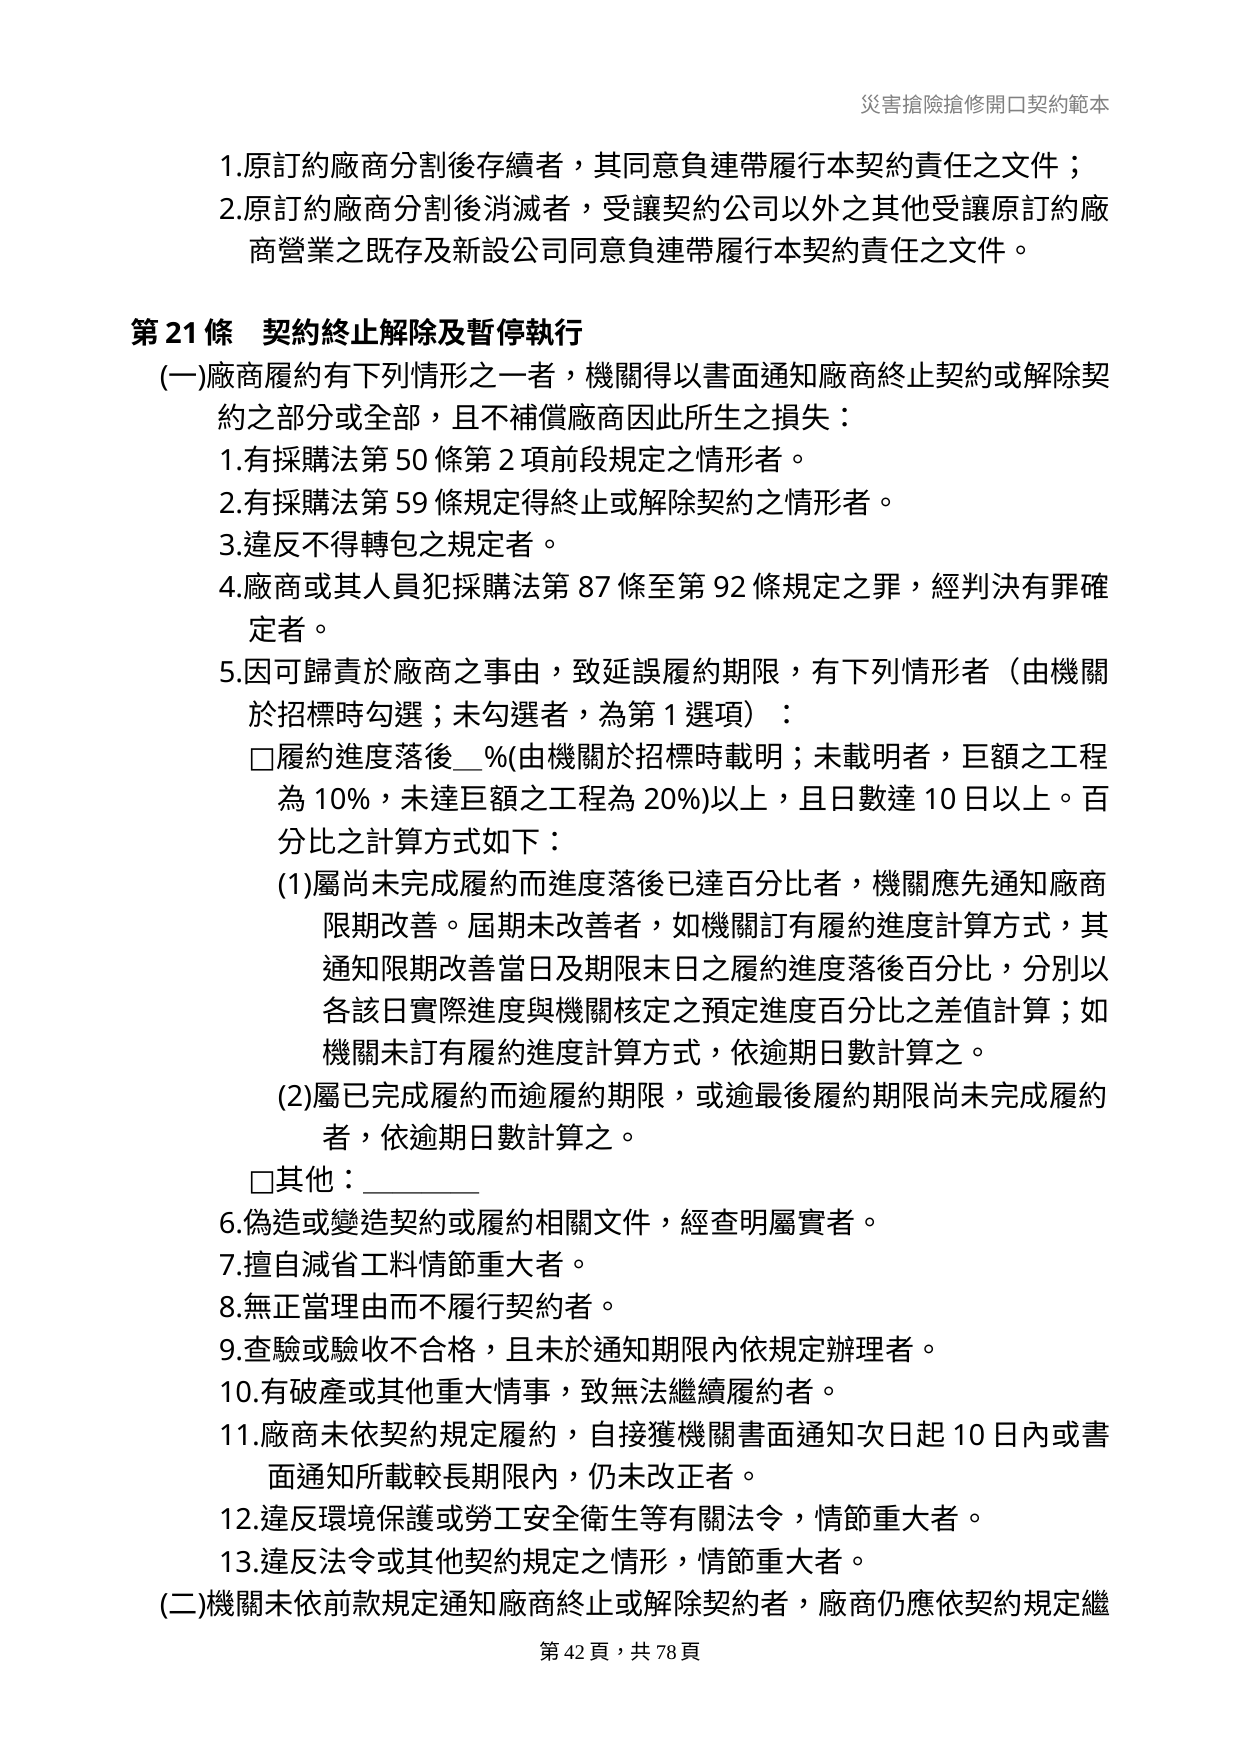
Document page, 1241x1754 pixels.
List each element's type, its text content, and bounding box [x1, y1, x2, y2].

text 2.有採購法第59條規定得終止或解除契約之情形者。 [218, 479, 1110, 522]
text 5.因可歸責於廠商之事由，致延誤履約期限，有下列情形者（由機關於招標時勾選；未勾選者，為第1選項）： [218, 649, 1110, 733]
text 6.偽造或變造契約或履約相關文件，經查明屬實者。 [218, 1199, 1110, 1242]
text 10.有破產或其他重大情事，致無法繼續履約者。 [218, 1369, 1110, 1411]
text 11.廠商未依契約規定履約，自接獲機關書面通知次日起10日內或書面通知所載較長期限內，仍未改正者。 [218, 1411, 1110, 1496]
text (2)屬已完成履約而逾履約期限，或逾最後履約期限尚未完成履約者，依逾期日數計算之。 [278, 1072, 1110, 1157]
text (一)廠商履約有下列情形之一者，機關得以書面通知廠商終止契約或解除契約之部分或全部，且不補償廠商因此所生之損失： [159, 352, 1110, 437]
text 第21條 契約終止解除及暫停執行 [130, 310, 1110, 352]
text 13.違反法令或其他契約規定之情形，情節重大者。 [218, 1538, 1110, 1581]
text 9.查驗或驗收不合格，且未於通知期限內依規定辦理者。 [218, 1326, 1110, 1369]
text 4.廠商或其人員犯採購法第87條至第92條規定之罪，經判決有罪確定者。 [218, 564, 1110, 649]
text □履約進度落後＿%(由機關於招標時載明；未載明者，巨額之工程為10%，未達巨額之工程為20%)以上，且日數達10日以上。百分比之計算方式如下： [248, 733, 1110, 861]
text 1.有採購法第50條第2項前段規定之情形者。 [218, 437, 1110, 479]
text 1.原訂約廠商分割後存續者，其同意負連帶履行本契約責任之文件； [218, 143, 1110, 185]
text 7.擅自減省工料情節重大者。 [218, 1242, 1110, 1284]
text 3.違反不得轉包之規定者。 [218, 522, 1110, 564]
text 8.無正當理由而不履行契約者。 [218, 1284, 1110, 1326]
text (二)機關未依前款規定通知廠商終止或解除契約者，廠商仍應依契約規定繼 [159, 1581, 1110, 1623]
text 12.違反環境保護或勞工安全衛生等有關法令，情節重大者。 [218, 1496, 1110, 1538]
text (1)屬尚未完成履約而進度落後已達百分比者，機關應先通知廠商限期改善。屆期未改善者，如機關訂有履約進度計算方式，其通知限期改善當日及期限末日之履約進度落後百分比，分別以各該日實際進度與機關核定之預定進度百分比之差值計算；如機關未訂有履約進度計算方式，依逾期日數計算之。 [278, 861, 1110, 1072]
text □其他：＿＿＿＿ [248, 1157, 1110, 1199]
text 2.原訂約廠商分割後消滅者，受讓契約公司以外之其他受讓原訂約廠商營業之既存及新設公司同意負連帶履行本契約責任之文件。 [218, 185, 1110, 270]
